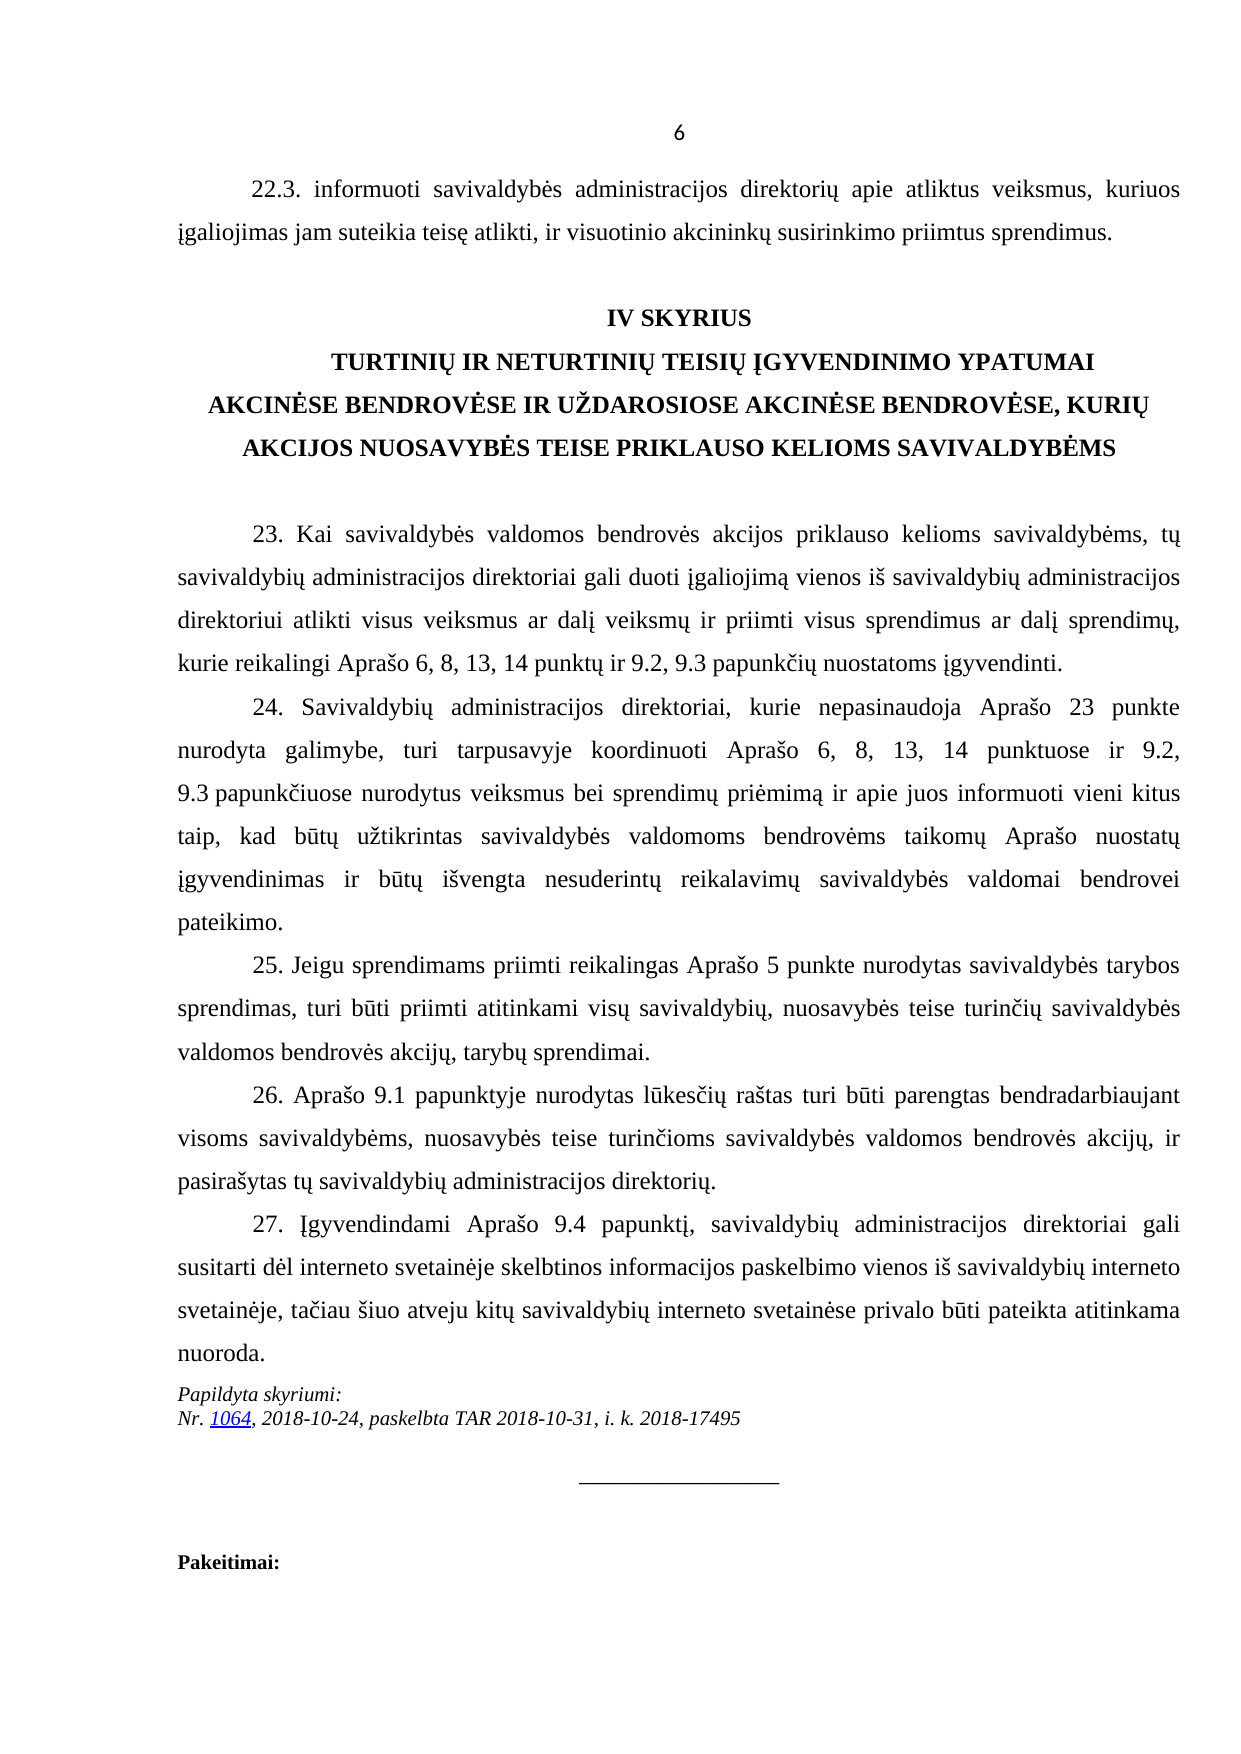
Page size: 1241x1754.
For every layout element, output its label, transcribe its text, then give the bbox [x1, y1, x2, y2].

text Nr. 1064, 2018-10-24, paskelbta TAR 2018-10-31, i. k. 2018-17495 [177, 1406, 1181, 1430]
text AKCINĖSE BENDROVĖSE IR UŽDAROSIOSE AKCINĖSE BENDROVĖSE, KURIŲ AKCIJOS NUOSAVYBĖS TEISE PRIKLAUSO KELIOMS SAVIVALDYBĖMS [177, 390, 1181, 462]
text ________________ [177, 1458, 1181, 1487]
text 25. Jeigu sprendimams priimti reikalingas Aprašo 5 punkte nurodytas savivaldybės tarybos sprendimas, turi būti priimti atitinkami visų savivaldybių, nuosavybės teise turinčių savivaldybės valdomos bendrovės akcijų, tarybų sprendimai. [177, 950, 1181, 1065]
text 24. Savivaldybių administracijos direktoriai, kurie nepasinaudoja Aprašo 23 punkte nurodyta galimybe, turi tarpusavyje koordinuoti Aprašo 6, 8, 13, 14 punktuose ir 9.2, 9.3 papunkčiuose nurodytus veiksmus bei sprendimų priėmimą ir apie juos informuoti vieni kitus taip, kad būtų užtikrintas savivaldybės valdomoms bendrovėms taikomų Aprašo nuostatų įgyvendinimas ir būtų išvengta nesuderintų reikalavimų savivaldybės valdomai bendrovei pateikimo. [177, 692, 1181, 936]
text Papildyta skyriumi: [177, 1382, 1181, 1406]
text 27. Įgyvendindami Aprašo 9.4 papunktį, savivaldybių administracijos direktoriai gali susitarti dėl interneto svetainėje skelbtinos informacijos paskelbimo vienos iš savivaldybių interneto svetainėje, tačiau šiuo atveju kitų savivaldybių interneto svetainėse privalo būti pateikta atitinkama nuoroda. [177, 1209, 1181, 1367]
text Pakeitimai: [177, 1550, 1181, 1574]
text TURTINIŲ IR NETURTINIŲ TEISIŲ ĮGYVENDINIMO YPATUMAI [177, 347, 1181, 375]
text 22.3. informuoti savivaldybės administracijos direktorių apie atliktus veiksmus, kuriuos įgaliojimas jam suteikia teisę atlikti, ir visuotinio akcininkų susirinkimo priimtus sprendimus. [177, 174, 1181, 246]
text 23. Kai savivaldybės valdomos bendrovės akcijos priklauso kelioms savivaldybėms, tų savivaldybių administracijos direktoriai gali duoti įgaliojimą vienos iš savivaldybių administracijos direktoriui atlikti visus veiksmus ar dalį veiksmų ir priimti visus sprendimus ar dalį sprendimų, kurie reikalingi Aprašo 6, 8, 13, 14 punktų ir 9.2, 9.3 papunkčių nuostatoms įgyvendinti. [177, 519, 1181, 677]
text IV SKYRIUS [177, 303, 1181, 332]
text 26. Aprašo 9.1 papunktyje nurodytas lūkesčių raštas turi būti parengtas bendradarbiaujant visoms savivaldybėms, nuosavybės teise turinčioms savivaldybės valdomos bendrovės akcijų, ir pasirašytas tų savivaldybių administracijos direktorių. [177, 1080, 1181, 1195]
